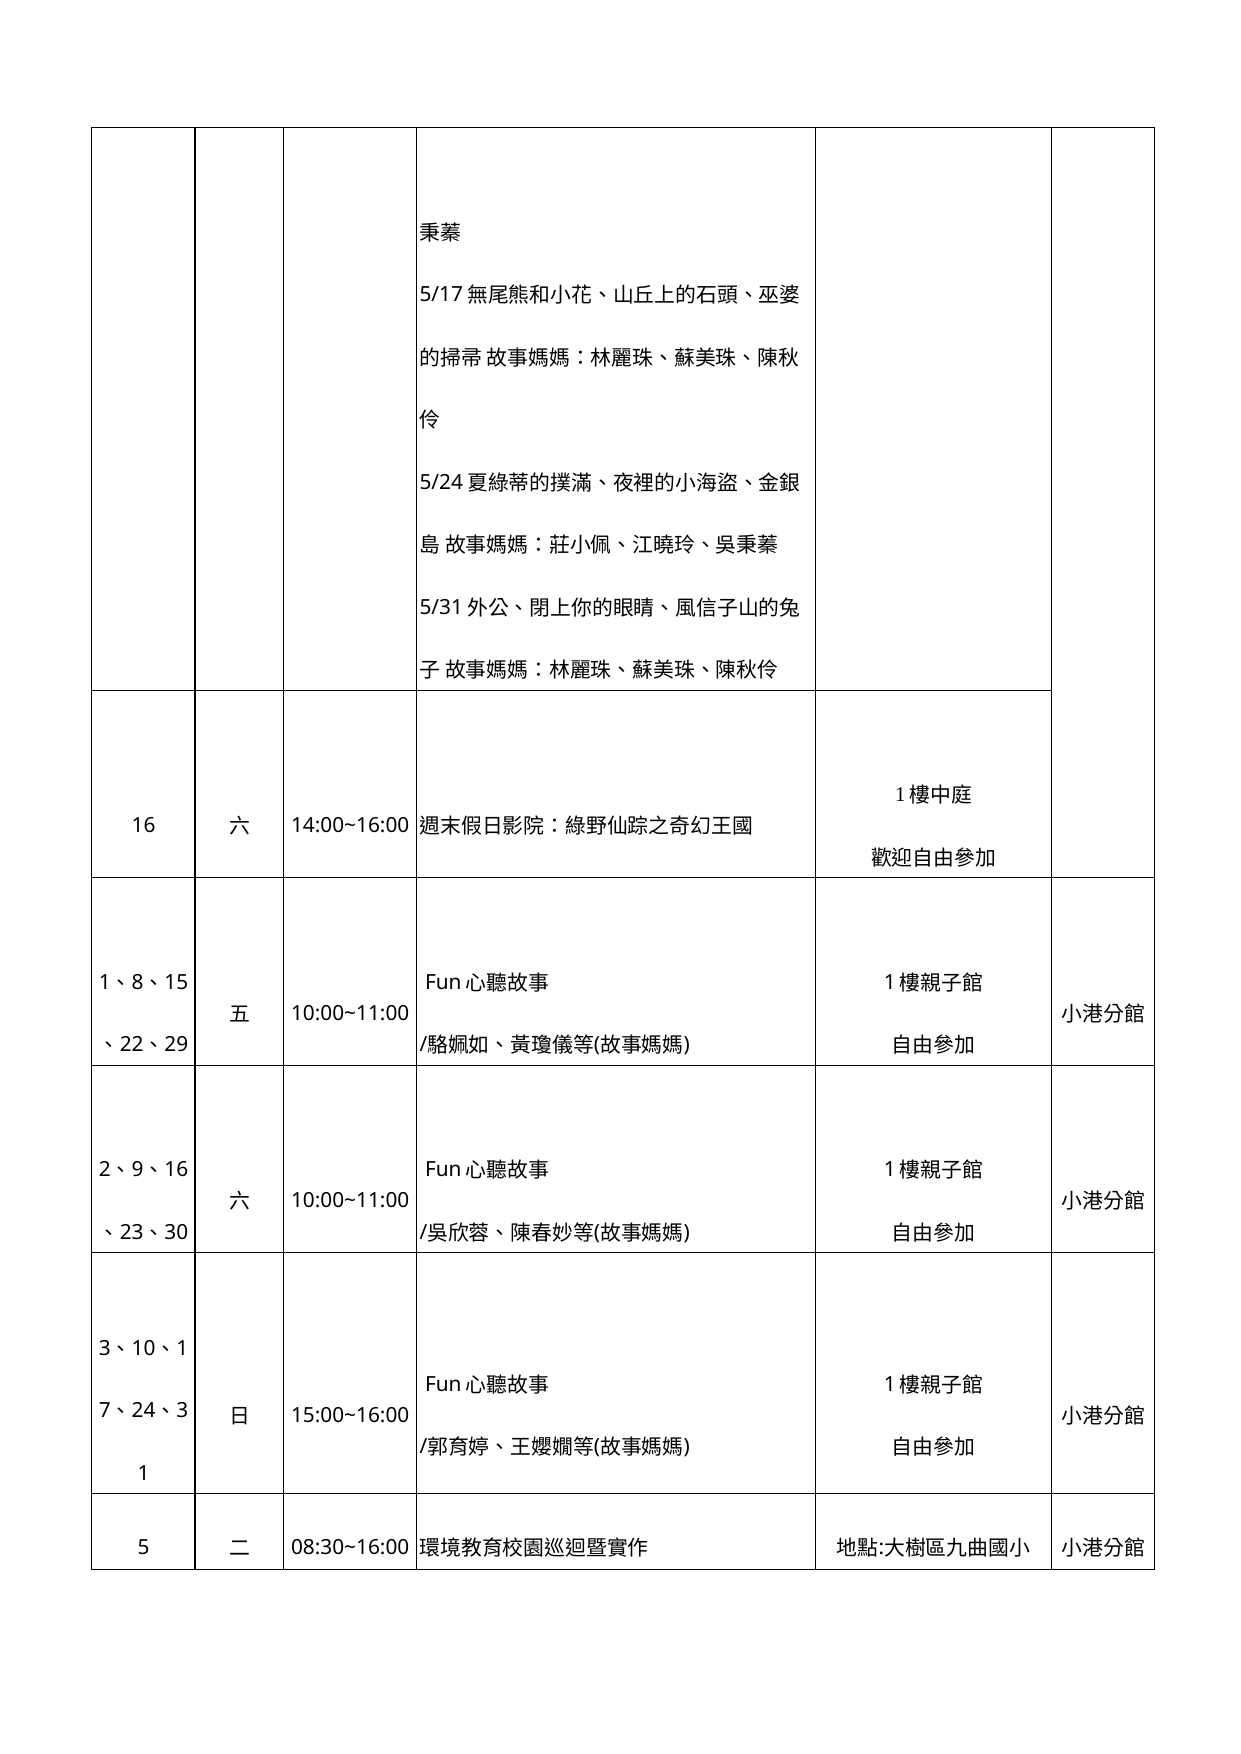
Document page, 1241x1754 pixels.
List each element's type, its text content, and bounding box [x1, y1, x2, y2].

table_cell 小港分館 [1052, 1253, 1154, 1493]
table_cell 小港分館 [1052, 878, 1154, 1064]
table_cell 1、8、15、22、29 [92, 878, 194, 1064]
table_cell [284, 128, 416, 689]
table_cell 環境教育校園巡迴暨實作 [417, 1494, 815, 1569]
table_cell 五 [196, 878, 283, 1064]
table_cell 小港分館 [1052, 1066, 1154, 1252]
table_cell 1樓中庭 歡迎自由參加 [816, 691, 1051, 877]
table_cell Fun心聽故事 /駱姵如、黃瓊儀等(故事媽媽) [417, 878, 815, 1064]
table_cell [816, 128, 1051, 689]
table_cell 3、10、17、24、31 [92, 1253, 194, 1493]
table_cell 10:00~11:00 [284, 878, 416, 1064]
table_cell 地點:大樹區九曲國小 [816, 1494, 1051, 1569]
table_cell [196, 128, 283, 689]
table_cell 1樓親子館 自由參加 [816, 1253, 1051, 1493]
table_cell 六 [196, 691, 283, 877]
table_cell 1樓親子館 自由參加 [816, 878, 1051, 1064]
table_cell 1樓親子館 自由參加 [816, 1066, 1051, 1252]
table_cell 2、9、16、23、30 [92, 1066, 194, 1252]
table_cell 10:00~11:00 [284, 1066, 416, 1252]
table_cell 08:30~16:00 [284, 1494, 416, 1569]
table_cell 六 [196, 1066, 283, 1252]
table_cell 15:00~16:00 [284, 1253, 416, 1493]
table_cell 二 [196, 1494, 283, 1569]
table_cell Fun心聽故事 /郭育婷、王孆嫺等(故事媽媽) [417, 1253, 815, 1493]
table_cell 日 [196, 1253, 283, 1493]
table_cell [1052, 128, 1154, 877]
table_cell 秉蓁 5/17無尾熊和小花、山丘上的石頭、巫婆的掃帚 故事媽媽：林麗珠、蘇美珠、陳秋伶 5/24夏綠蒂的撲滿、夜裡的小海盜、金銀島 故事媽媽：莊小佩、江曉玲、吳秉蓁 5/31外公、閉上你的眼睛、風信子山的兔子 故事媽媽：林麗珠、蘇美珠、陳秋伶 [417, 128, 815, 689]
table_cell 14:00~16:00 [284, 691, 416, 877]
table_cell Fun心聽故事 /吳欣蓉、陳春妙等(故事媽媽) [417, 1066, 815, 1252]
table_cell 週末假日影院：綠野仙踪之奇幻王國 [417, 691, 815, 877]
table_cell [92, 128, 194, 689]
table_cell 5 [92, 1494, 194, 1569]
table_cell 小港分館 [1052, 1494, 1154, 1569]
table_cell 16 [92, 691, 194, 877]
